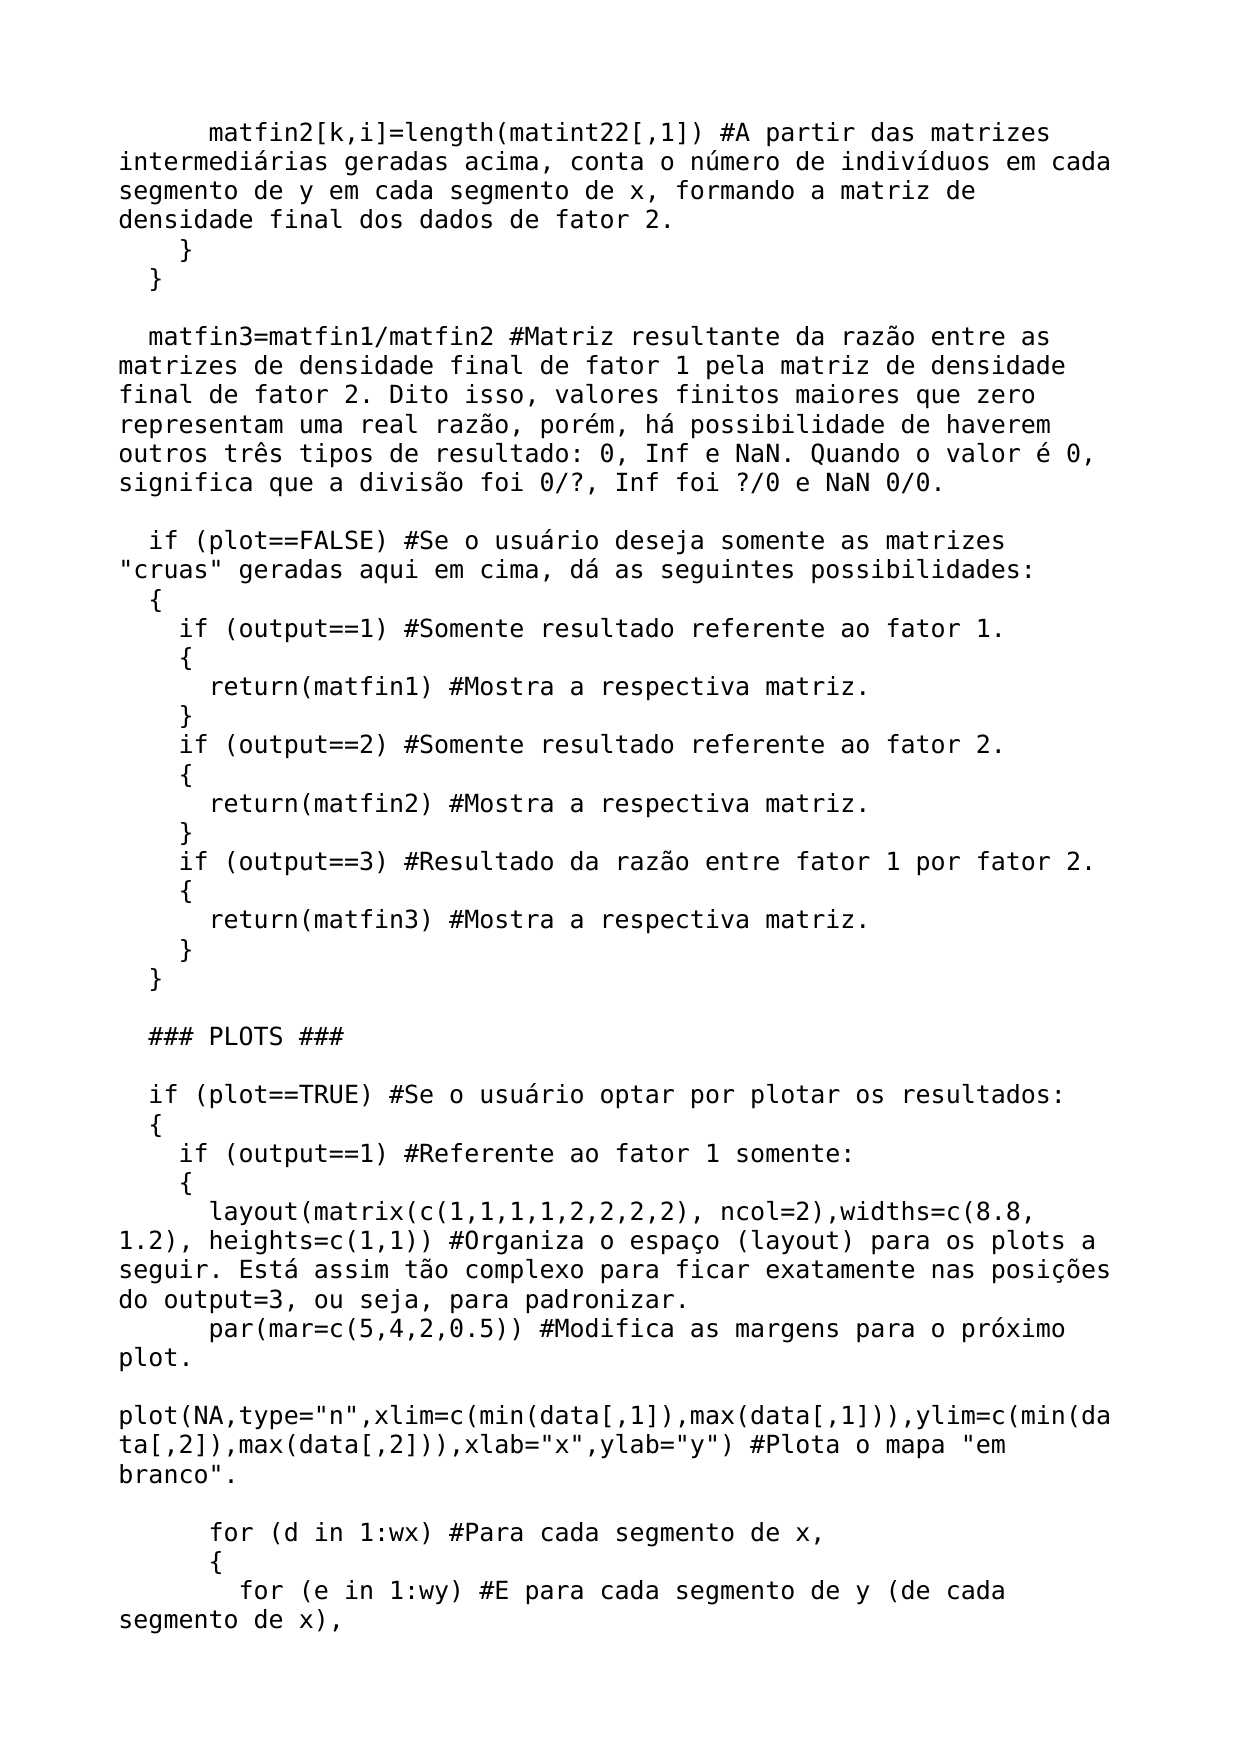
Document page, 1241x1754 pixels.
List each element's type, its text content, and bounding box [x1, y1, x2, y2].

text matfin2[k,i]=length(matint22[,1]) #A partir das matrizes intermediárias geradas acima, conta o número de indivíduos em cada segmento de y em cada segmento de x, formando a matriz de densidade final dos dados de fator 2. } } matfin3=matfin1/matfin2 #Matriz resultante da razão entre as matrizes de densidade final de fator 1 pela matriz de densidade final de fator 2. Dito isso, valores finitos maiores que zero representam uma real razão, porém, há possibilidade de haverem outros três tipos de resultado: 0, Inf e NaN. Quando o valor é 0, significa que a divisão foi 0/?, Inf foi ?/0 e NaN 0/0. if (plot==FALSE) #Se o usuário deseja somente as matrizes "cruas" geradas aqui em cima, dá as seguintes possibilidades: { if (output==1) #Somente resultado referente ao fator 1. { return(matfin1) #Mostra a respectiva matriz. } if (output==2) #Somente resultado referente ao fator 2. { return(matfin2) #Mostra a respectiva matriz. } if (output==3) #Resultado da razão entre fator 1 por fator 2. { return(matfin3) #Mostra a respectiva matriz. } } ### PLOTS ### if (plot==TRUE) #Se o usuário optar por plotar os resultados: { if (output==1) #Referente ao fator 1 somente: { layout(matrix(c(1,1,1,1,2,2,2,2), ncol=2),widths=c(8.8, 1.2), heights=c(1,1)) #Organiza o espaço (layout) para os plots a seguir. Está assim tão complexo para ficar exatamente nas posições do output=3, ou seja, para padronizar. par(mar=c(5,4,2,0.5)) #Modifica as margens para o próximo plot. plot(NA,type="n",xlim=c(min(data[,1]),max(data[,1])),ylim=c(min(data[,2]),max(data[,2])),xlab="x",ylab="y") #Plota o mapa "em branco". for (d in 1:wx) #Para cada segmento de x, { for (e in 1:wy) #E para cada segmento de y (de cada segmento de x), [118, 118, 1122, 1635]
